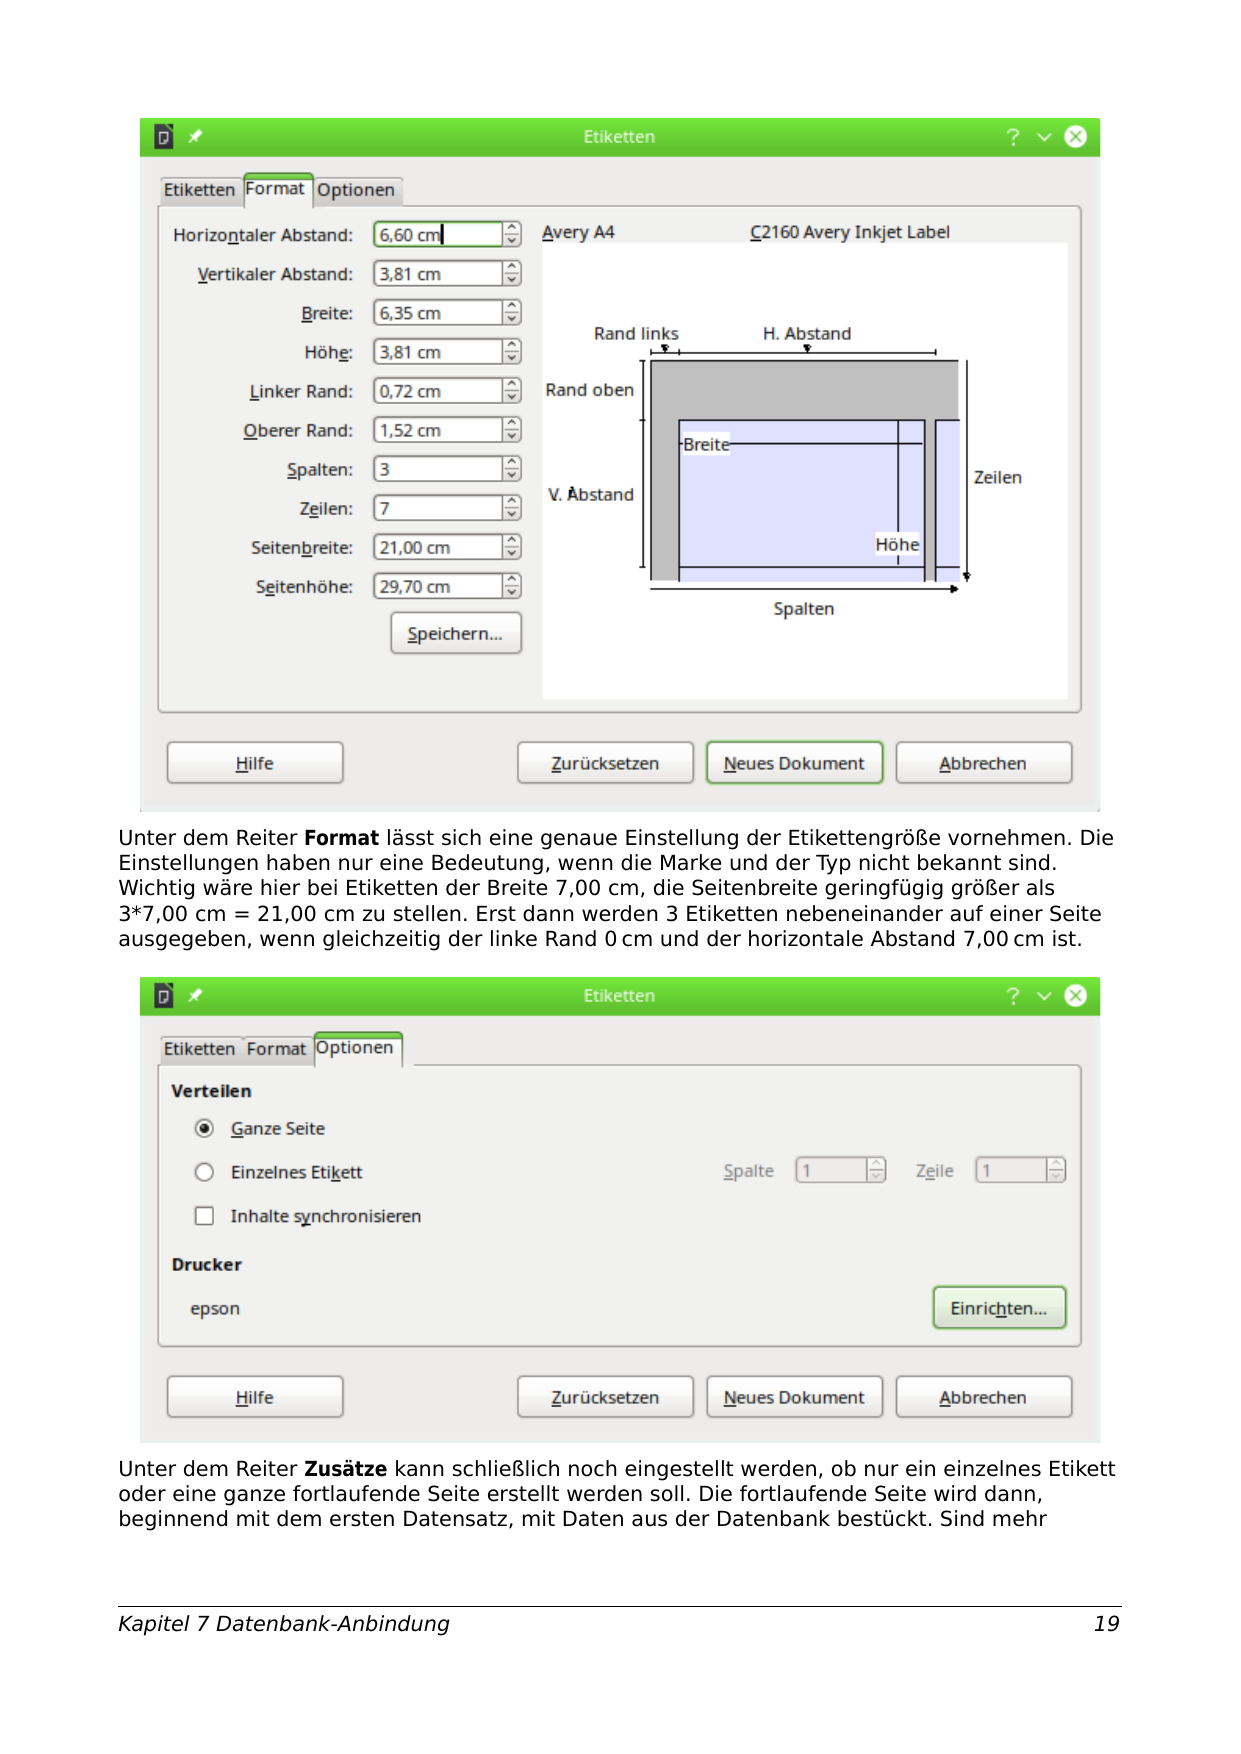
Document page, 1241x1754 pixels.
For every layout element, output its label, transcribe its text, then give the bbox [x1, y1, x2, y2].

text Unter dem Reiter Format lässt sich eine genaue Einstellung der Etikettengröße vornehmen. Die Einstellungen haben nur eine Bedeutung, wenn die Marke und der Typ nicht bekannt sind. Wichtig wäre hier bei Etiketten der Breite 7,00 cm, die Seitenbreite geringfügig größer als 3*7,00 cm = 21,00 cm zu stellen. Erst dann werden 3 Etiketten nebeneinander auf einer Seite ausgegeben, wenn gleichzeitig der linke Rand 0 cm und der horizontale Abstand 7,00 cm ist. [118, 826, 1122, 952]
picture [139, 118, 1101, 812]
picture [139, 977, 1101, 1443]
text Unter dem Reiter Zusätze kann schließlich noch eingestellt werden, ob nur ein einzelnes Etikett oder eine ganze fortlaufende Seite erstellt werden soll. Die fortlaufende Seite wird dann, beginnend mit dem ersten Datensatz, mit Daten aus der Datenbank bestückt. Sind mehr [118, 1457, 1122, 1532]
